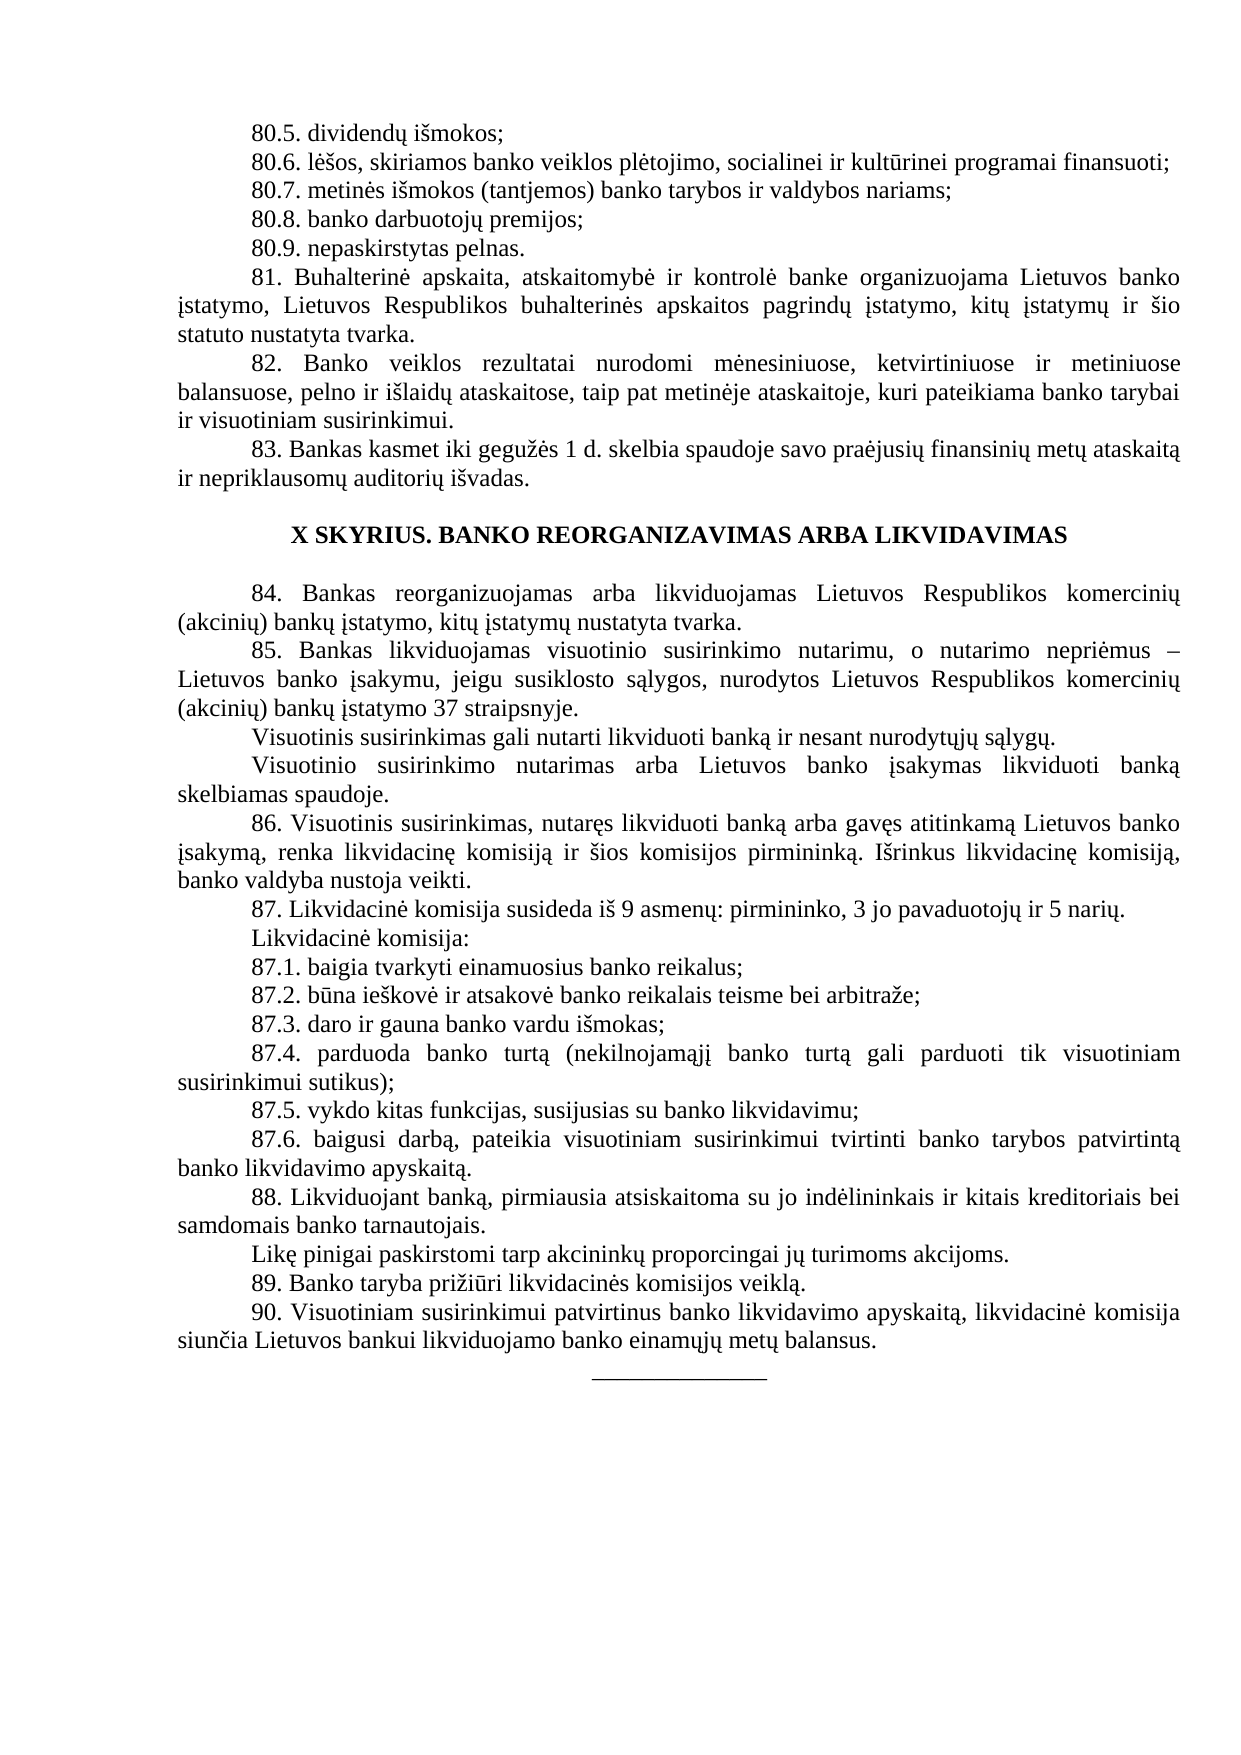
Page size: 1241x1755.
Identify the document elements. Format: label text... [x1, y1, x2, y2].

text 87.4. parduoda banko turtą (nekilnojamąjį banko turtą gali parduoti tik visuotiniam susirinkimui sutikus); [177, 1038, 1181, 1096]
text 83. Bankas kasmet iki gegužės 1 d. skelbia spaudoje savo praėjusių finansinių metų ataskaitą ir nepriklausomų auditorių išvadas. [177, 434, 1181, 492]
text 80.5. dividendų išmokos; [177, 118, 1181, 147]
text Likę pinigai paskirstomi tarp akcininkų proporcingai jų turimoms akcijoms. [177, 1239, 1181, 1268]
text Visuotinis susirinkimas gali nutarti likviduoti banką ir nesant nurodytųjų sąlygų. [177, 722, 1181, 751]
text Visuotinio susirinkimo nutarimas arba Lietuvos banko įsakymas likviduoti banką skelbiamas spaudoje. [177, 751, 1181, 808]
text 88. Likviduojant banką, pirmiausia atsiskaitoma su jo indėlininkais ir kitais kreditoriais bei samdomais banko tarnautojais. [177, 1182, 1181, 1239]
text 80.6. lėšos, skiriamos banko veiklos plėtojimo, socialinei ir kultūrinei programai finansuoti; [177, 147, 1181, 176]
text 84. Bankas reorganizuojamas arba likviduojamas Lietuvos Respublikos komercinių (akcinių) bankų įstatymo, kitų įstatymų nustatyta tvarka. [177, 578, 1181, 636]
text Likvidacinė komisija: [177, 923, 1181, 952]
text 90. Visuotiniam susirinkimui patvirtinus banko likvidavimo apyskaitą, likvidacinė komisija siunčia Lietuvos bankui likviduojamo banko einamųjų metų balansus. [177, 1297, 1181, 1354]
text 86. Visuotinis susirinkimas, nutaręs likviduoti banką arba gavęs atitinkamą Lietuvos banko įsakymą, renka likvidacinę komisiją ir šios komisijos pirmininką. Išrinkus likvidacinę komisiją, banko valdyba nustoja veikti. [177, 808, 1181, 894]
text 87.2. būna ieškovė ir atsakovė banko reikalais teisme bei arbitraže; [177, 981, 1181, 1009]
text 89. Banko taryba prižiūri likvidacinės komisijos veiklą. [177, 1268, 1181, 1297]
text 87.3. daro ir gauna banko vardu išmokas; [177, 1009, 1181, 1038]
text 87.5. vykdo kitas funkcijas, susijusias su banko likvidavimu; [177, 1096, 1181, 1124]
text X skyrius. Banko reorganizavimas arba likvidavimas [177, 521, 1181, 549]
text 87.6. baigusi darbą, pateikia visuotiniam susirinkimui tvirtinti banko tarybos patvirtintą banko likvidavimo apyskaitą. [177, 1124, 1181, 1182]
text 80.9. nepaskirstytas pelnas. [177, 233, 1181, 262]
text 82. Banko veiklos rezultatai nurodomi mėnesiniuose, ketvirtiniuose ir metiniuose balansuose, pelno ir išlaidų ataskaitose, taip pat metinėje ataskaitoje, kuri pateikiama banko tarybai ir visuotiniam susirinkimui. [177, 348, 1181, 434]
text 85. Bankas likviduojamas visuotinio susirinkimo nutarimu, o nutarimo nepriėmus – Lietuvos banko įsakymu, jeigu susiklosto sąlygos, nurodytos Lietuvos Respublikos komercinių (akcinių) bankų įstatymo 37 straipsnyje. [177, 636, 1181, 722]
text 87.1. baigia tvarkyti einamuosius banko reikalus; [177, 952, 1181, 981]
text 87. Likvidacinė komisija susideda iš 9 asmenų: pirmininko, 3 jo pavaduotojų ir 5 narių. [177, 894, 1181, 923]
text 80.8. banko darbuotojų premijos; [177, 204, 1181, 233]
text ______________ [177, 1354, 1181, 1383]
text 80.7. metinės išmokos (tantjemos) banko tarybos ir valdybos nariams; [177, 176, 1181, 204]
text 81. Buhalterinė apskaita, atskaitomybė ir kontrolė banke organizuojama Lietuvos banko įstatymo, Lietuvos Respublikos buhalterinės apskaitos pagrindų įstatymo, kitų įstatymų ir šio statuto nustatyta tvarka. [177, 262, 1181, 348]
